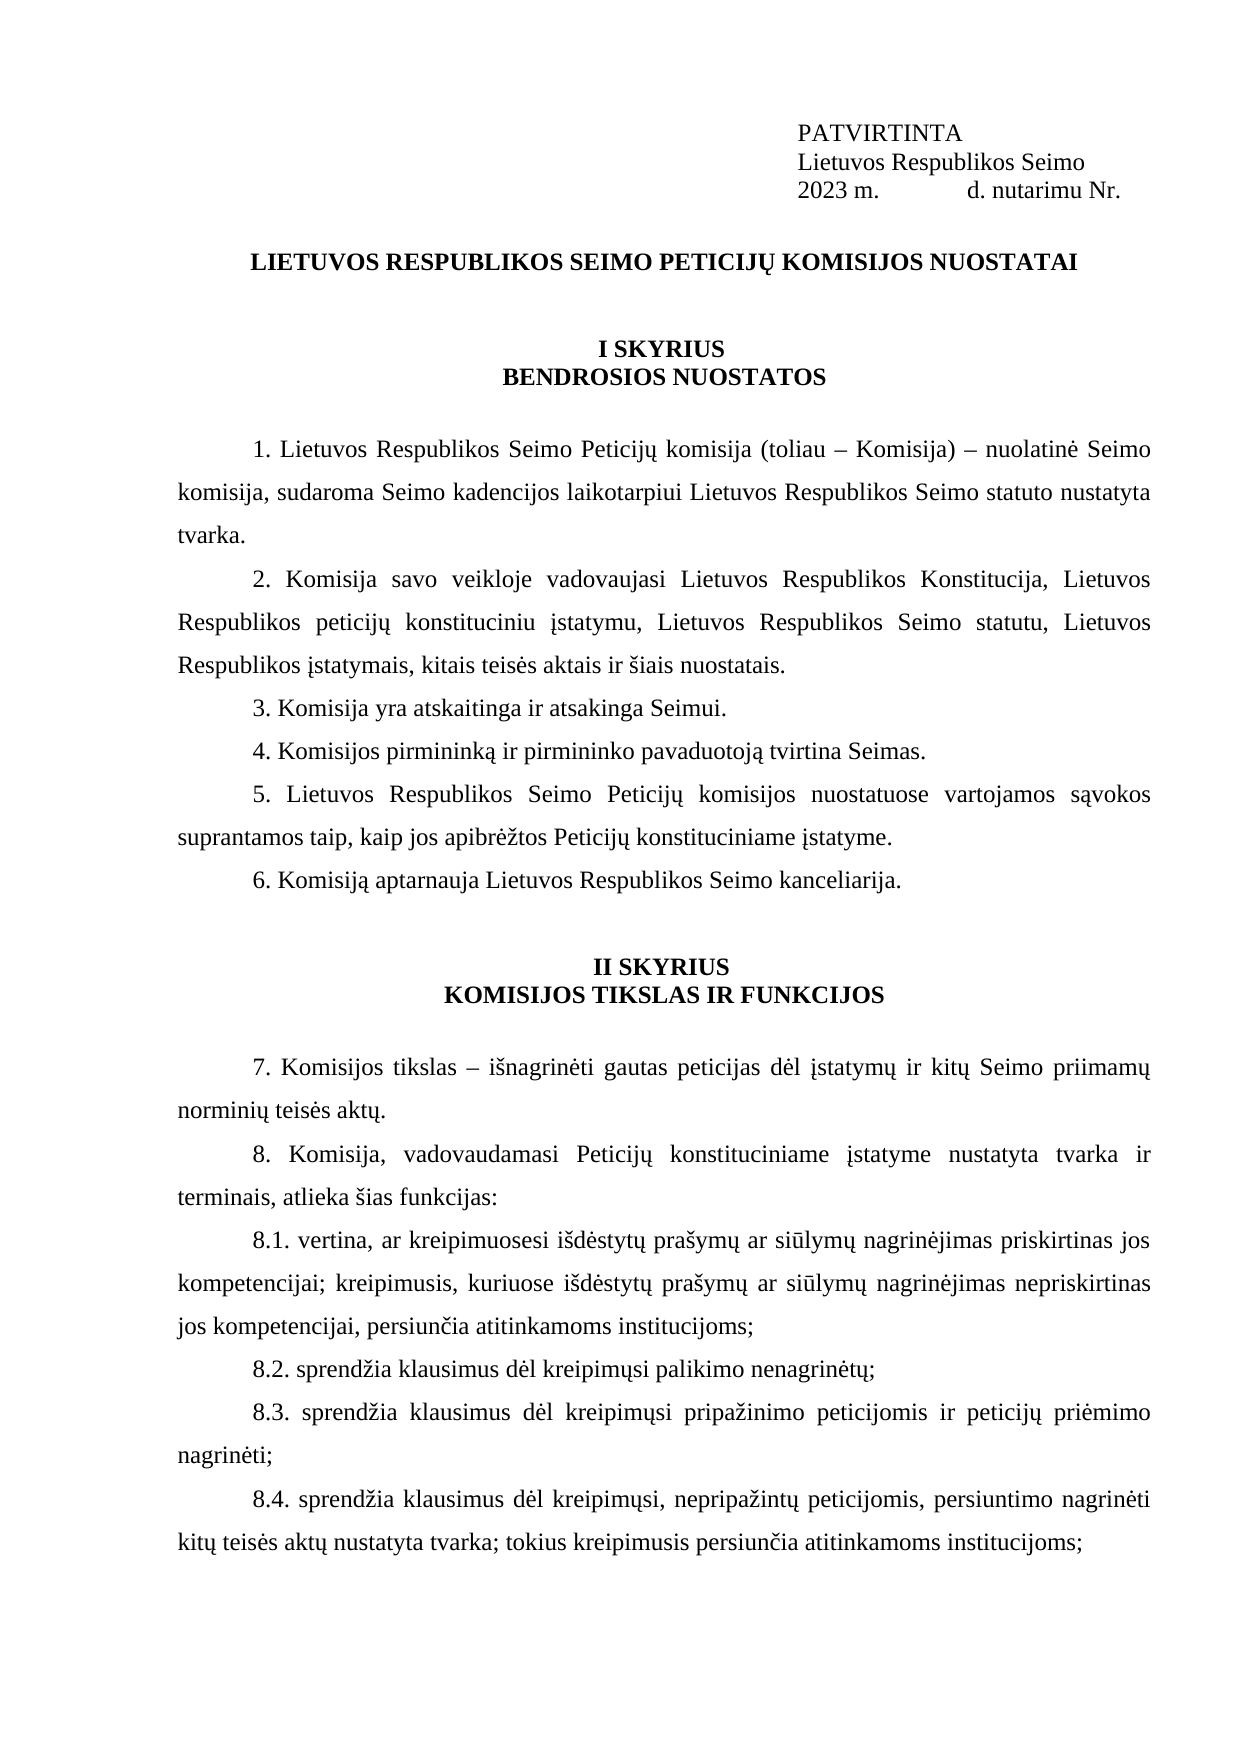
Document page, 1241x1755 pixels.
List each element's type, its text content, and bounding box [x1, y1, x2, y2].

text 8. Komisija, vadovaudamasi Peticijų konstituciniame įstatyme nustatyta tvarka ir terminais, atlieka šias funkcijas: [177, 1139, 1152, 1211]
text PATVIRTINTA [797, 118, 1152, 147]
text 8.1. vertina, ar kreipimuosesi išdėstytų prašymų ar siūlymų nagrinėjimas priskirtinas jos kompetencijai; kreipimusis, kuriuose išdėstytų prašymų ar siūlymų nagrinėjimas nepriskirtinas jos kompetencijai, persiunčia atitinkamoms institucijoms; [177, 1225, 1152, 1340]
text 2. Komisija savo veikloje vadovaujasi Lietuvos Respublikos Konstitucija, Lietuvos Respublikos peticijų konstituciniu įstatymu, Lietuvos Respublikos Seimo statutu, Lietuvos Respublikos įstatymais, kitais teisės aktais ir šiais nuostatais. [177, 564, 1152, 679]
text 8.4. sprendžia klausimus dėl kreipimųsi, nepripažintų peticijomis, persiuntimo nagrinėti kitų teisės aktų nustatyta tvarka; tokius kreipimusis persiunčia atitinkamoms institucijoms; [177, 1484, 1152, 1556]
text 7. Komisijos tikslas – išnagrinėti gautas peticijas dėl įstatymų ir kitų Seimo priimamų norminių teisės aktų. [177, 1052, 1152, 1124]
text II SKYRIUS [177, 952, 1152, 981]
text 3. Komisija yra atskaitinga ir atsakinga Seimui. [177, 693, 1152, 722]
text 5. Lietuvos Respublikos Seimo Peticijų komisijos nuostatuose vartojamos sąvokos suprantamos taip, kaip jos apibrėžtos Peticijų konstituciniame įstatyme. [177, 779, 1152, 851]
text BENDROSIOS NUOSTATOS [177, 362, 1152, 391]
text LIETUVOS RESPUBLIKOS SEIMO PETICIJŲ KOMISIJOS NUOSTATAI [177, 247, 1152, 276]
text 2023 m. d. nutarimu Nr. [797, 176, 1152, 204]
text 6. Komisiją aptarnauja Lietuvos Respublikos Seimo kanceliarija. [177, 866, 1152, 894]
text 1. Lietuvos Respublikos Seimo Peticijų komisija (toliau – Komisija) – nuolatinė Seimo komisija, sudaroma Seimo kadencijos laikotarpiui Lietuvos Respublikos Seimo statuto nustatyta tvarka. [177, 434, 1152, 549]
text 8.2. sprendžia klausimus dėl kreipimųsi palikimo nenagrinėtų; [177, 1354, 1152, 1383]
text 4. Komisijos pirmininką ir pirmininko pavaduotoją tvirtina Seimas. [177, 736, 1152, 765]
text Lietuvos Respublikos Seimo [797, 147, 1152, 176]
text I SKYRIUS [177, 334, 1152, 362]
text KOMISIJOS TIKSLAS IR FUNKCIJOS [177, 981, 1152, 1009]
text 8.3. sprendžia klausimus dėl kreipimųsi pripažinimo peticijomis ir peticijų priėmimo nagrinėti; [177, 1397, 1152, 1469]
